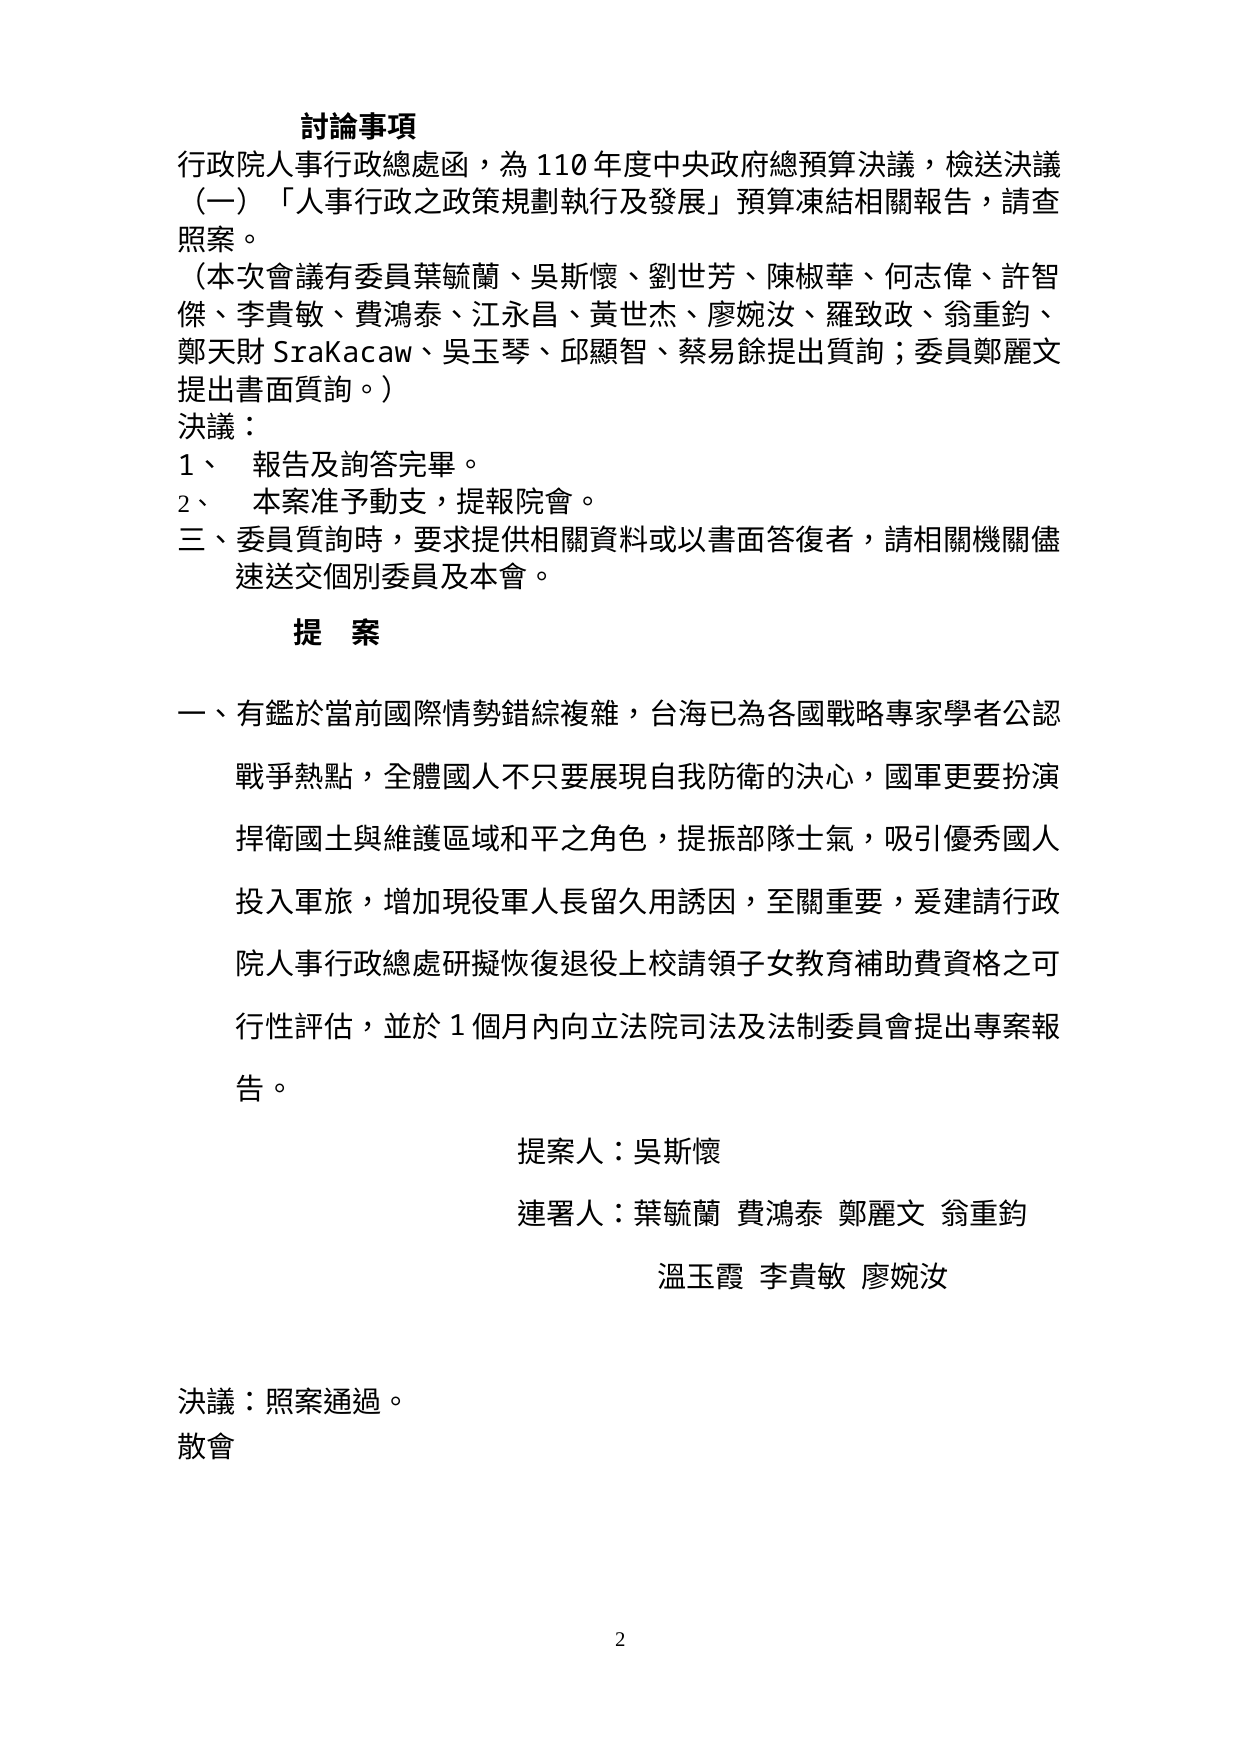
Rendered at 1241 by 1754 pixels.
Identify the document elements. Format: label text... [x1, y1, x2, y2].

text 散會 [177, 1428, 1063, 1465]
text 一、有鑑於當前國際情勢錯綜複雜，台海已為各國戰略專家學者公認戰爭熱點，全體國人不只要展現自我防衛的決心，國軍更要扮演捍衛國土與維護區域和平之角色，提振部隊士氣，吸引優秀國人投入軍旅，增加現役軍人長留久用誘因，至關重要，爰建請行政院人事行政總處研擬恢復退役上校請領子女教育補助費資格之可行性評估，並於1個月內向立法院司法及法制委員會提出專案報告。 [177, 670, 1063, 1108]
text 行政院人事行政總處函，為110年度中央政府總預算決議，檢送決議（一）「人事行政之政策規劃執行及發展」預算凍結相關報告，請查照案。 [177, 145, 1063, 258]
text 提案人：吳斯懷 [517, 1108, 1063, 1170]
list 本案准予動支，提報院會。 [177, 483, 1063, 520]
text 三、委員質詢時，要求提供相關資料或以書面答復者，請相關機關儘速送交個別委員及本會。 [177, 520, 1063, 595]
text （本次會議有委員葉毓蘭、吳斯懷、劉世芳、陳椒華、何志偉、許智傑、李貴敏、費鴻泰、江永昌、黃世杰、廖婉汝、羅致政、翁重鈞、鄭天財SraKacaw、吳玉琴、邱顯智、蔡易餘提出質詢；委員鄭麗文提出書面質詢。） [177, 258, 1063, 408]
list 報告及詢答完畢。 [177, 445, 1063, 483]
text 決議：照案通過。 [177, 1358, 1063, 1420]
text 決議： [177, 408, 1063, 445]
text 提 案 [177, 614, 1063, 650]
text 連署人：葉毓蘭 費鴻泰 鄭麗文 翁重鈞 [517, 1170, 1063, 1233]
text 溫玉霞 李貴敏 廖婉汝 [517, 1233, 1063, 1295]
text 討論事項 [177, 108, 1063, 145]
